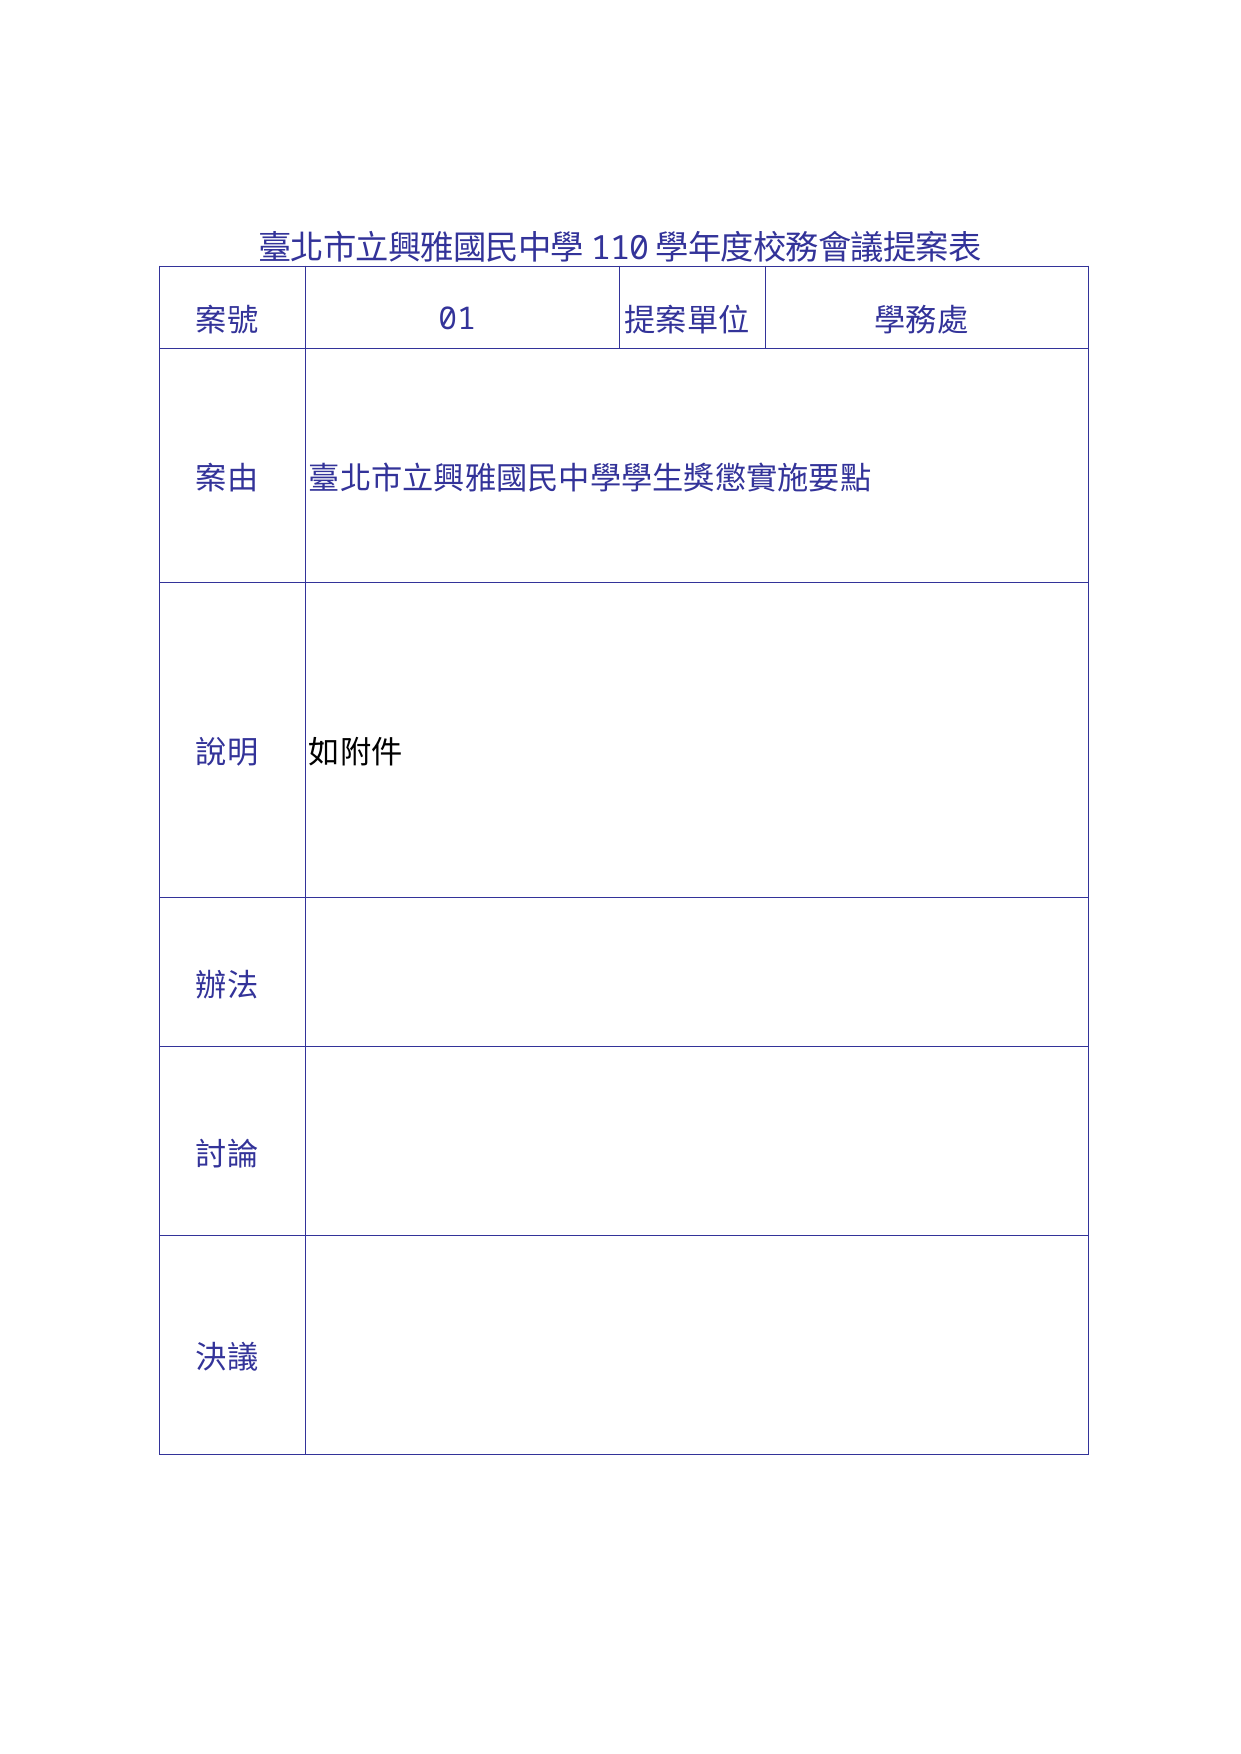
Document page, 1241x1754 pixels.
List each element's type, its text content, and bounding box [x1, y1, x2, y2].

table_cell [306, 1236, 1088, 1453]
table_cell [306, 898, 1088, 1046]
table_cell [306, 1047, 1088, 1235]
table_cell 辦法 [160, 898, 305, 1046]
table_cell 決議 [160, 1236, 305, 1453]
table_cell 臺北市立興雅國民中學學生獎懲實施要點 [306, 349, 1088, 582]
table_header 案號 [160, 267, 305, 348]
text 臺北市立興雅國民中學110學年度校務會議提案表 [159, 203, 1081, 266]
table_header 提案單位 [620, 267, 765, 348]
table_cell 如附件 [306, 583, 1088, 897]
table_cell 討論 [160, 1047, 305, 1235]
table_cell 案由 [160, 349, 305, 582]
table_header 01 [306, 267, 619, 348]
table_header 學務處 [766, 267, 1088, 348]
table_cell 說明 [160, 583, 305, 897]
